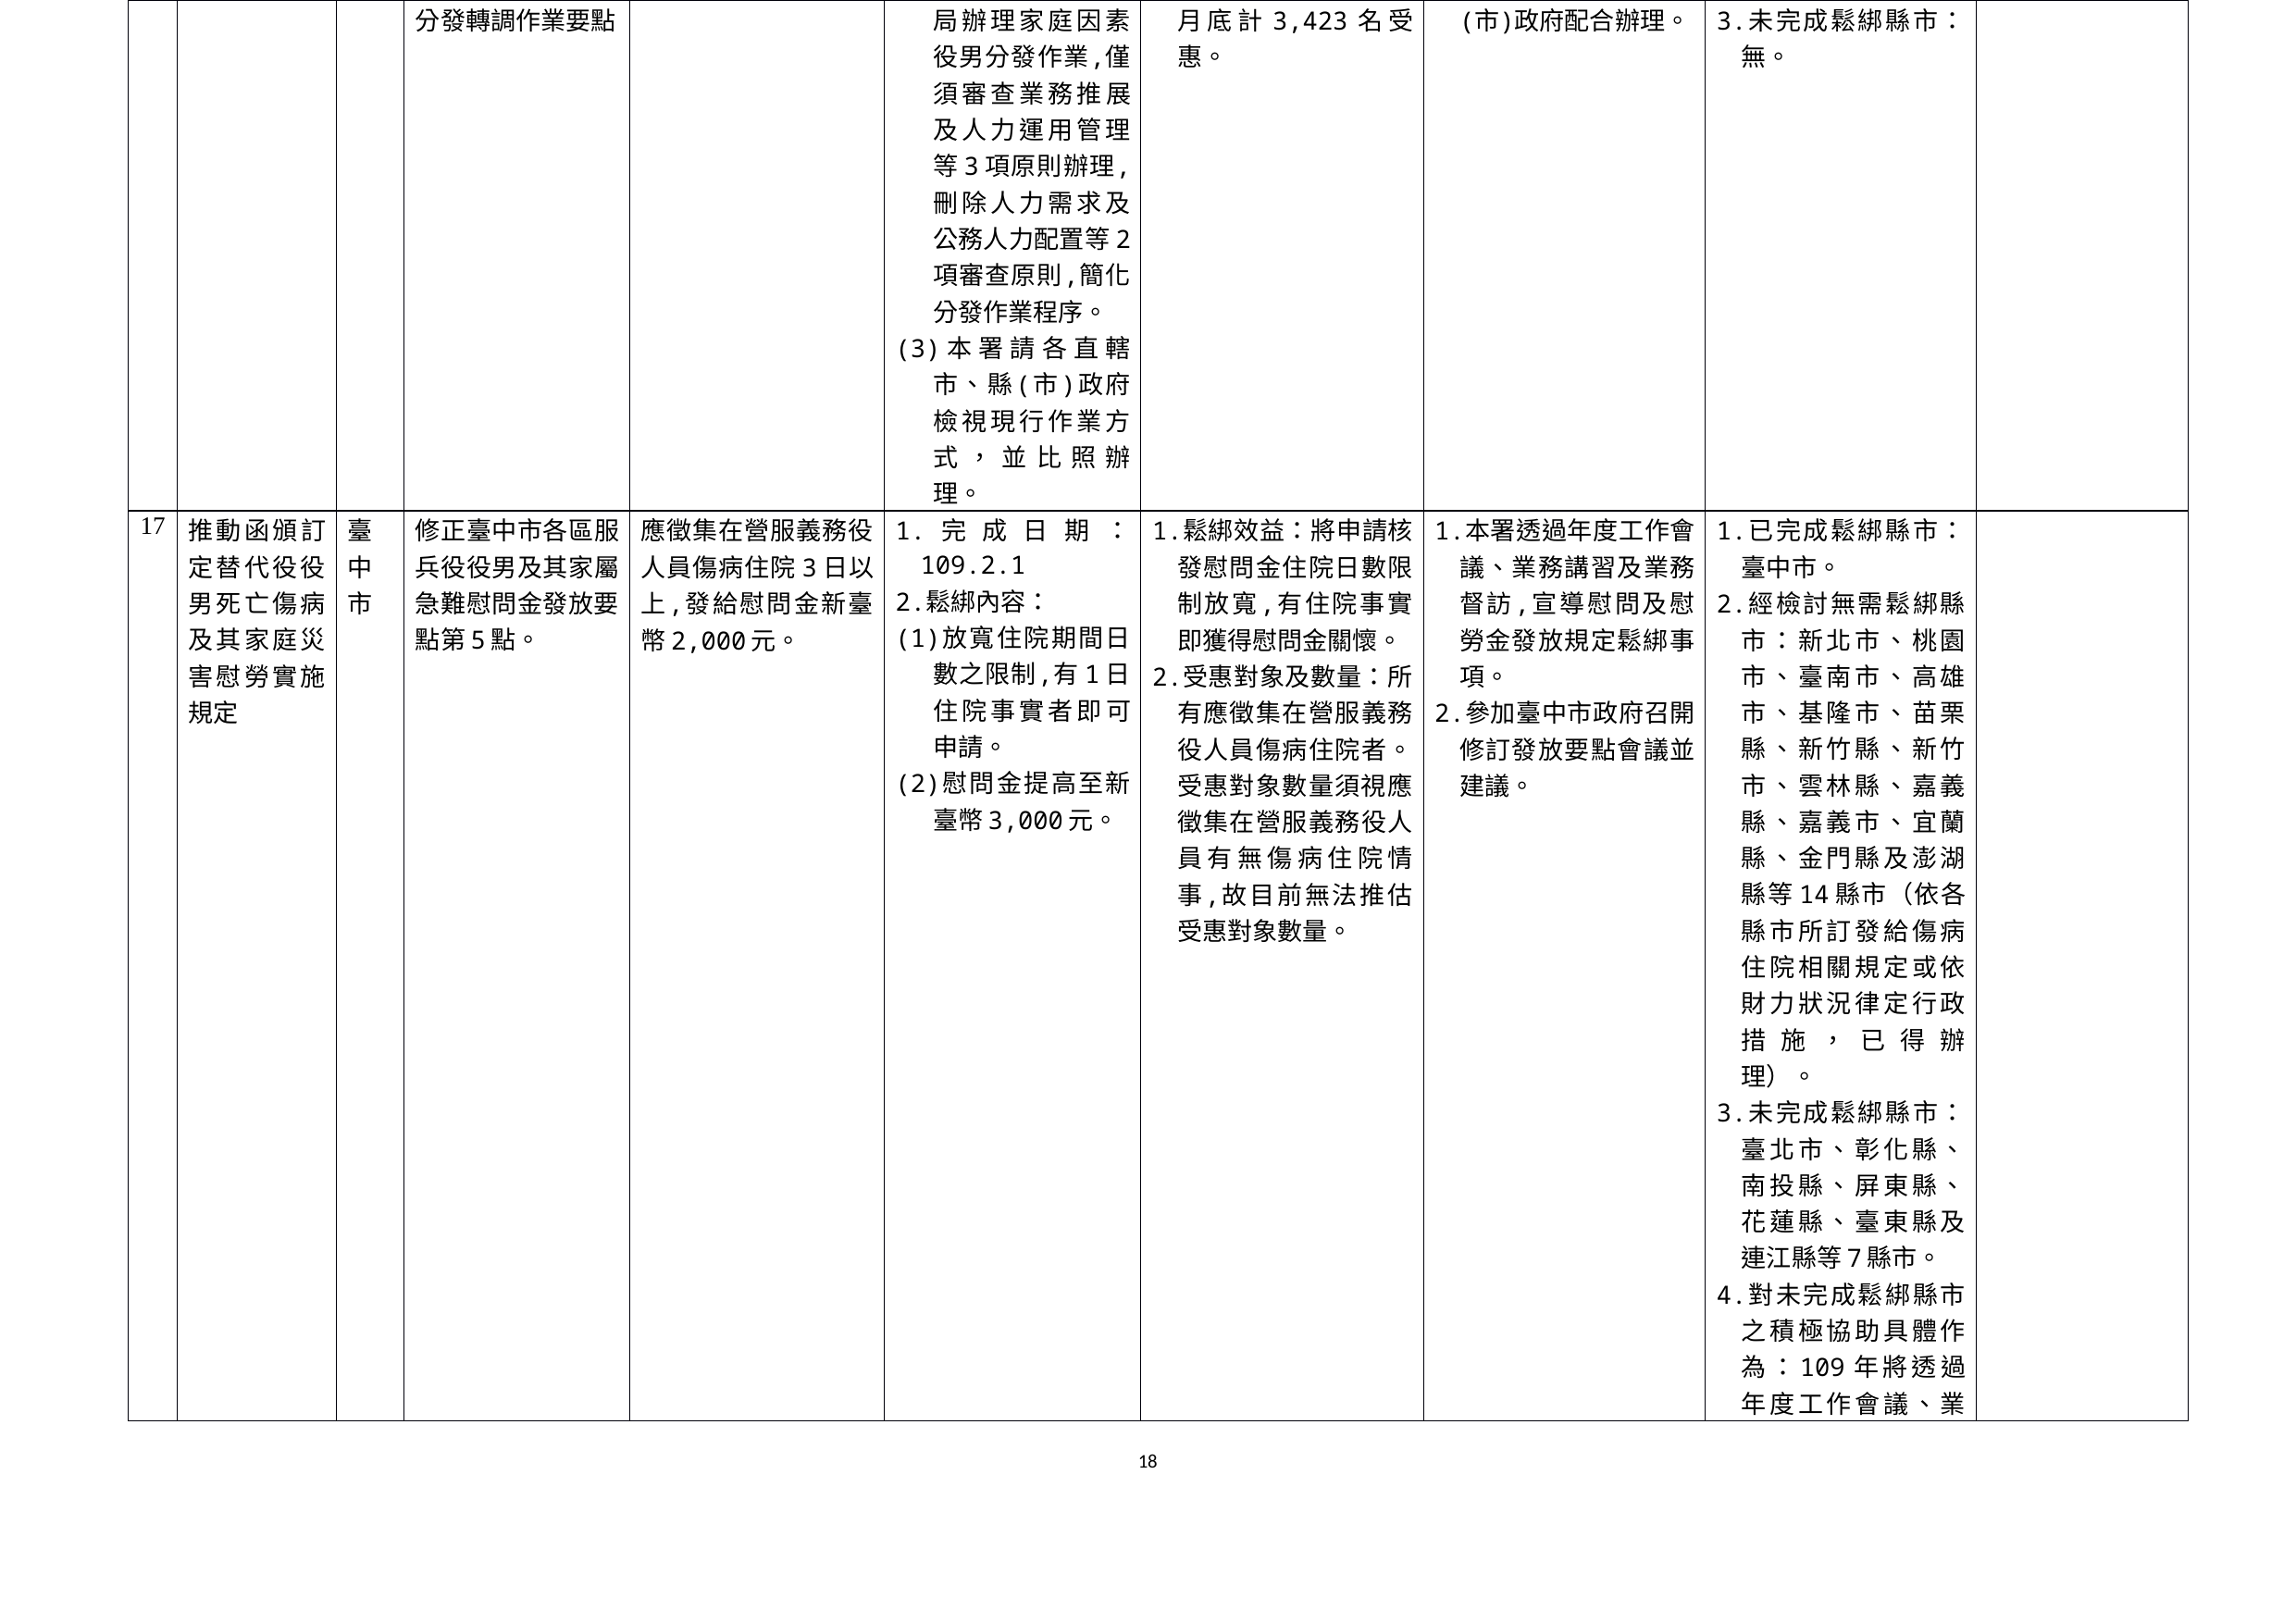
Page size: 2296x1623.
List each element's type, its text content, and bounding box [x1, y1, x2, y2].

table_cell 推動函頒訂定替代役役男死亡傷病及其家庭災害慰勞實施規定 [178, 512, 336, 1420]
table_cell 分發轉調作業要點 [404, 1, 629, 510]
table_cell 3.未完成鬆綁縣市：無。 [1706, 1, 1976, 510]
table_cell [178, 1, 336, 510]
table_cell [1977, 512, 2188, 1420]
table_cell [337, 1, 403, 510]
table_cell 17 [129, 512, 177, 1420]
table_cell (市)政府配合辦理。 [1424, 1, 1705, 510]
table_cell 臺中市 [337, 512, 403, 1420]
table_cell 1.鬆綁效益：將申請核發慰問金住院日數限制放寬,有住院事實即獲得慰問金關懷。 2.受惠對象及數量：所有應徵集在營服義務役人員傷病住院者。受惠對象數量須視應徵集在營服義務役人員有無傷病住院情事,故目前無法推估受惠對象數量。 [1141, 512, 1423, 1420]
table_cell 1.完成日期：109.2.1 2.鬆綁內容： (1)放寬住院期間日數之限制,有1日住院事實者即可申請。 (2)慰問金提高至新臺幣3,000元。 [885, 512, 1140, 1420]
table_cell [630, 1, 884, 510]
table_cell [129, 1, 177, 510]
table_cell 1.已完成鬆綁縣市：臺中市。 2.經檢討無需鬆綁縣市：新北市、桃園市、臺南市、高雄市、基隆市、苗栗縣、新竹縣、新竹市、雲林縣、嘉義縣、嘉義市、宜蘭縣、金門縣及澎湖縣等14縣市（依各縣市所訂發給傷病住院相關規定或依財力狀況律定行政措施，已得辦理）。 3.未完成鬆綁縣市：臺北市、彰化縣、南投縣、屏東縣、花蓮縣、臺東縣及連江縣等7縣市。 4.對未完成鬆綁縣市 之積極協助具體作為：109年將透過年度工作會議、業 [1706, 512, 1976, 1420]
table_cell 應徵集在營服義務役人員傷病住院3日以上,發給慰問金新臺幣2,000元。 [630, 512, 884, 1420]
table_cell 局辦理家庭因素役男分發作業,僅須審查業務推展及人力運用管理等3項原則辦理,刪除人力需求及公務人力配置等2項審查原則,簡化分發作業程序。 (3)本署請各直轄市、縣(市)政府檢視現行作業方式，並比照辦理。 [885, 1, 1140, 510]
table_cell 月底計3,423名受惠。 [1141, 1, 1423, 510]
table_cell [1977, 1, 2188, 510]
table_cell 1.本署透過年度工作會議、業務講習及業務督訪,宣導慰問及慰勞金發放規定鬆綁事項。 2.參加臺中市政府召開修訂發放要點會議並建議。 [1424, 512, 1705, 1420]
table_cell 修正臺中市各區服兵役役男及其家屬急難慰問金發放要點第5點。 [404, 512, 629, 1420]
